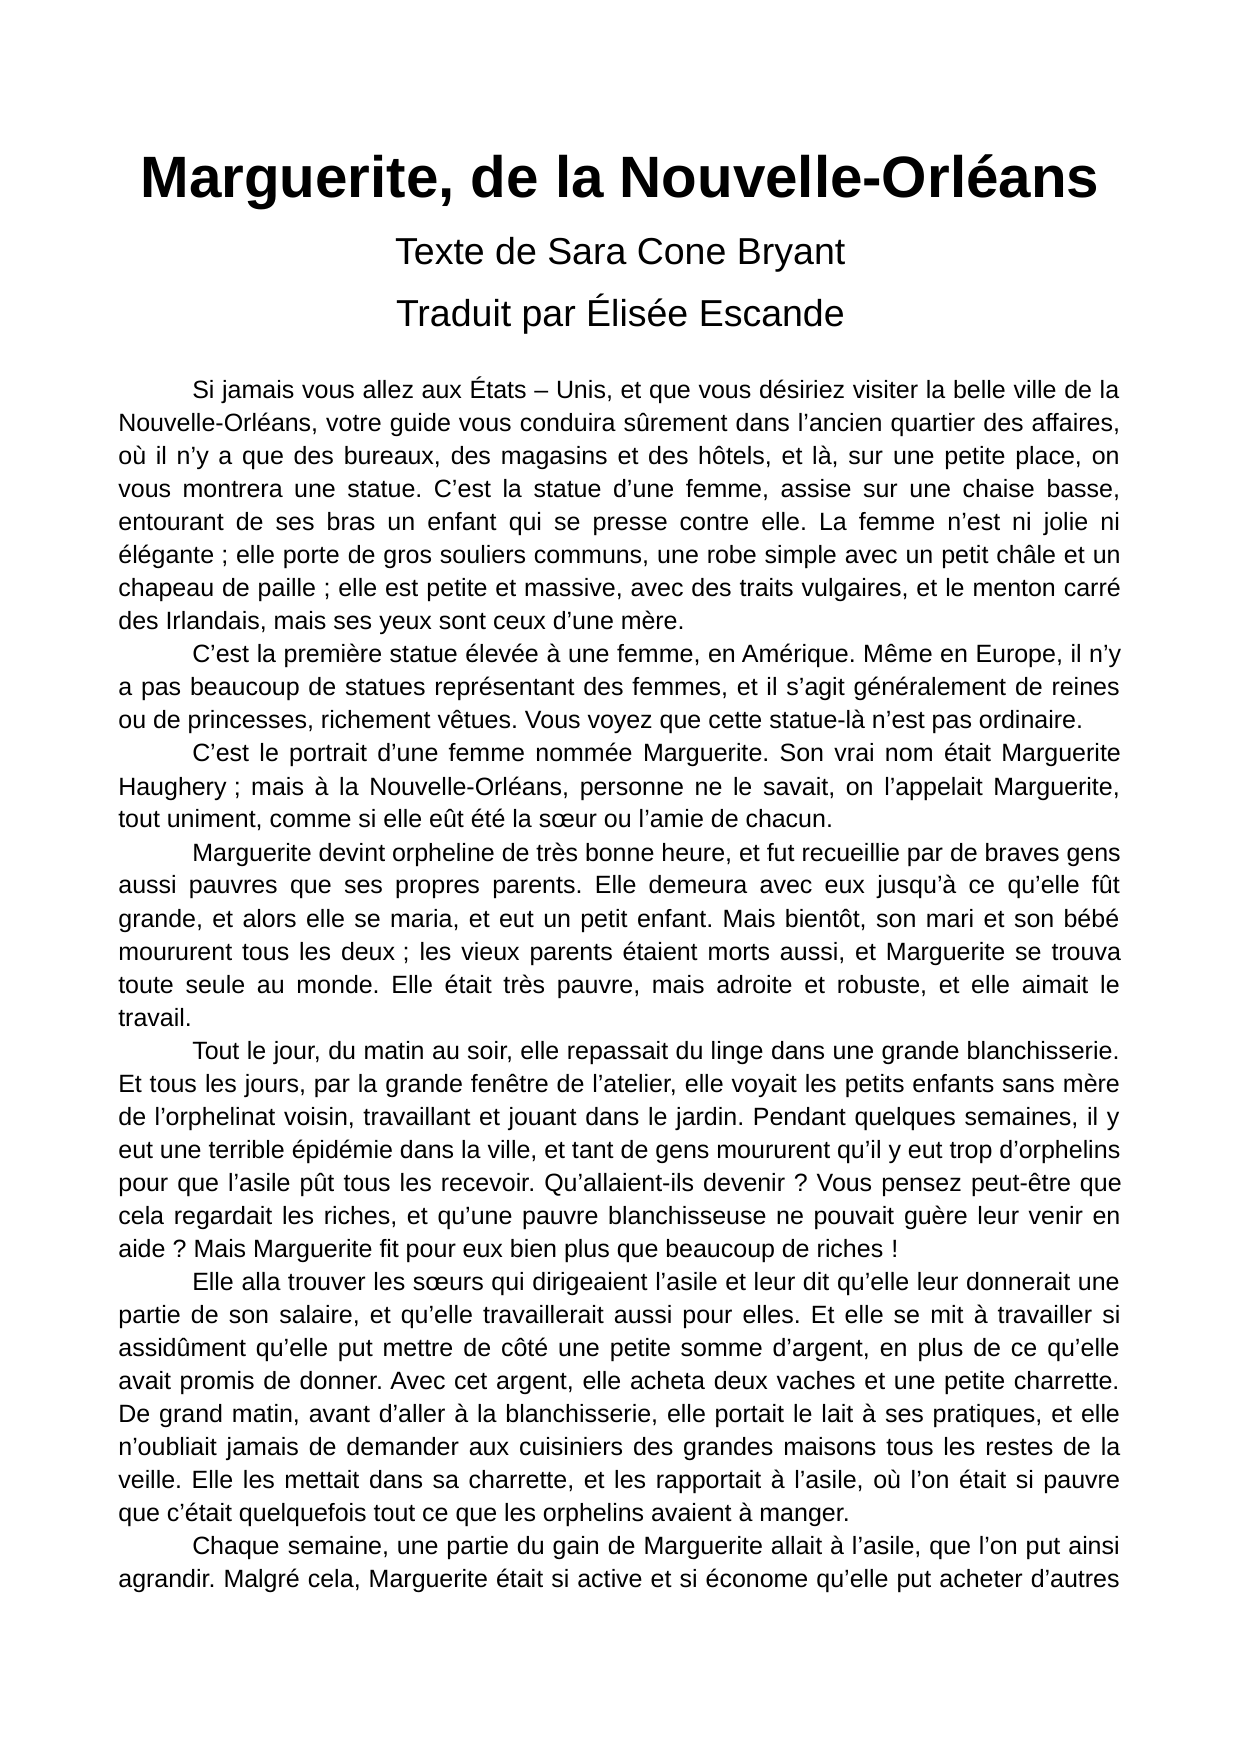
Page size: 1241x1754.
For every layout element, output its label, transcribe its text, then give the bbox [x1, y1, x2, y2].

text C’est le portrait d’une femme nommée Marguerite. Son vrai nom était Marguerite Haughery ; mais à la Nouvelle-Orléans, personne ne le savait, on l’appelait Marguerite, tout uniment, comme si elle eût été la sœur ou l’amie de chacun. [118, 738, 1122, 833]
text Tout le jour, du matin au soir, elle repassait du linge dans une grande blanchisserie. Et tous les jours, par la grande fenêtre de l’atelier, elle voyait les petits enfants sans mère de l’orphelinat voisin, travaillant et jouant dans le jardin. Pendant quelques semaines, il y eut une terrible épidémie dans la ville, et tant de gens moururent qu’il y eut trop d’orphelins pour que l’asile pût tous les recevoir. Qu’allaient-ils devenir ? Vous pensez peut-être que cela regardait les riches, et qu’une pauvre blanchisseuse ne pouvait guère leur venir en aide ? Mais Marguerite fit pour eux bien plus que beaucoup de riches ! [118, 1036, 1122, 1262]
text C’est la première statue élevée à une femme, en Amérique. Même en Europe, il n’y a pas beaucoup de statues représentant des femmes, et il s’agit généralement de reines ou de princesses, richement vêtues. Vous voyez que cette statue-là n’est pas ordinaire. [118, 639, 1122, 734]
text Chaque semaine, une partie du gain de Marguerite allait à l’asile, que l’on put ainsi agrandir. Malgré cela, Marguerite était si active et si économe qu’elle put acheter d’autres [118, 1531, 1122, 1593]
text Marguerite devint orpheline de très bonne heure, et fut recueillie par de braves gens aussi pauvres que ses propres parents. Elle demeura avec eux jusqu’à ce qu’elle fût grande, et alors elle se maria, et eut un petit enfant. Mais bientôt, son mari et son bébé moururent tous les deux ; les vieux parents étaient morts aussi, et Marguerite se trouva toute seule au monde. Elle était très pauvre, mais adroite et robuste, et elle aimait le travail. [118, 837, 1122, 1031]
subtitle Texte de Sara Cone Bryant [118, 229, 1122, 272]
subtitle Traduit par Élisée Escande [118, 291, 1122, 334]
text Elle alla trouver les sœurs qui dirigeaient l’asile et leur dit qu’elle leur donnerait une partie de son salaire, et qu’elle travaillerait aussi pour elles. Et elle se mit à travailler si assidûment qu’elle put mettre de côté une petite somme d’argent, en plus de ce qu’elle avait promis de donner. Avec cet argent, elle acheta deux vaches et une petite charrette. De grand matin, avant d’aller à la blanchisserie, elle portait le lait à ses pratiques, et elle n’oubliait jamais de demander aux cuisiniers des grandes maisons tous les restes de la veille. Elle les mettait dans sa charrette, et les rapportait à l’asile, où l’on était si pauvre que c’était quelquefois tout ce que les orphelins avaient à manger. [118, 1267, 1122, 1527]
title Marguerite, de la Nouvelle-Orléans [118, 143, 1122, 210]
text Si jamais vous allez aux États – Unis, et que vous désiriez visiter la belle ville de la Nouvelle-Orléans, votre guide vous conduira sûrement dans l’ancien quartier des affaires, où il n’y a que des bureaux, des magasins et des hôtels, et là, sur une petite place, on vous montrera une statue. C’est la statue d’une femme, assise sur une chaise basse, entourant de ses bras un enfant qui se presse contre elle. La femme n’est ni jolie ni élégante ; elle porte de gros souliers communs, une robe simple avec un petit châle et un chapeau de paille ; elle est petite et massive, avec des traits vulgaires, et le menton carré des Irlandais, mais ses yeux sont ceux d’une mère. [118, 375, 1122, 635]
